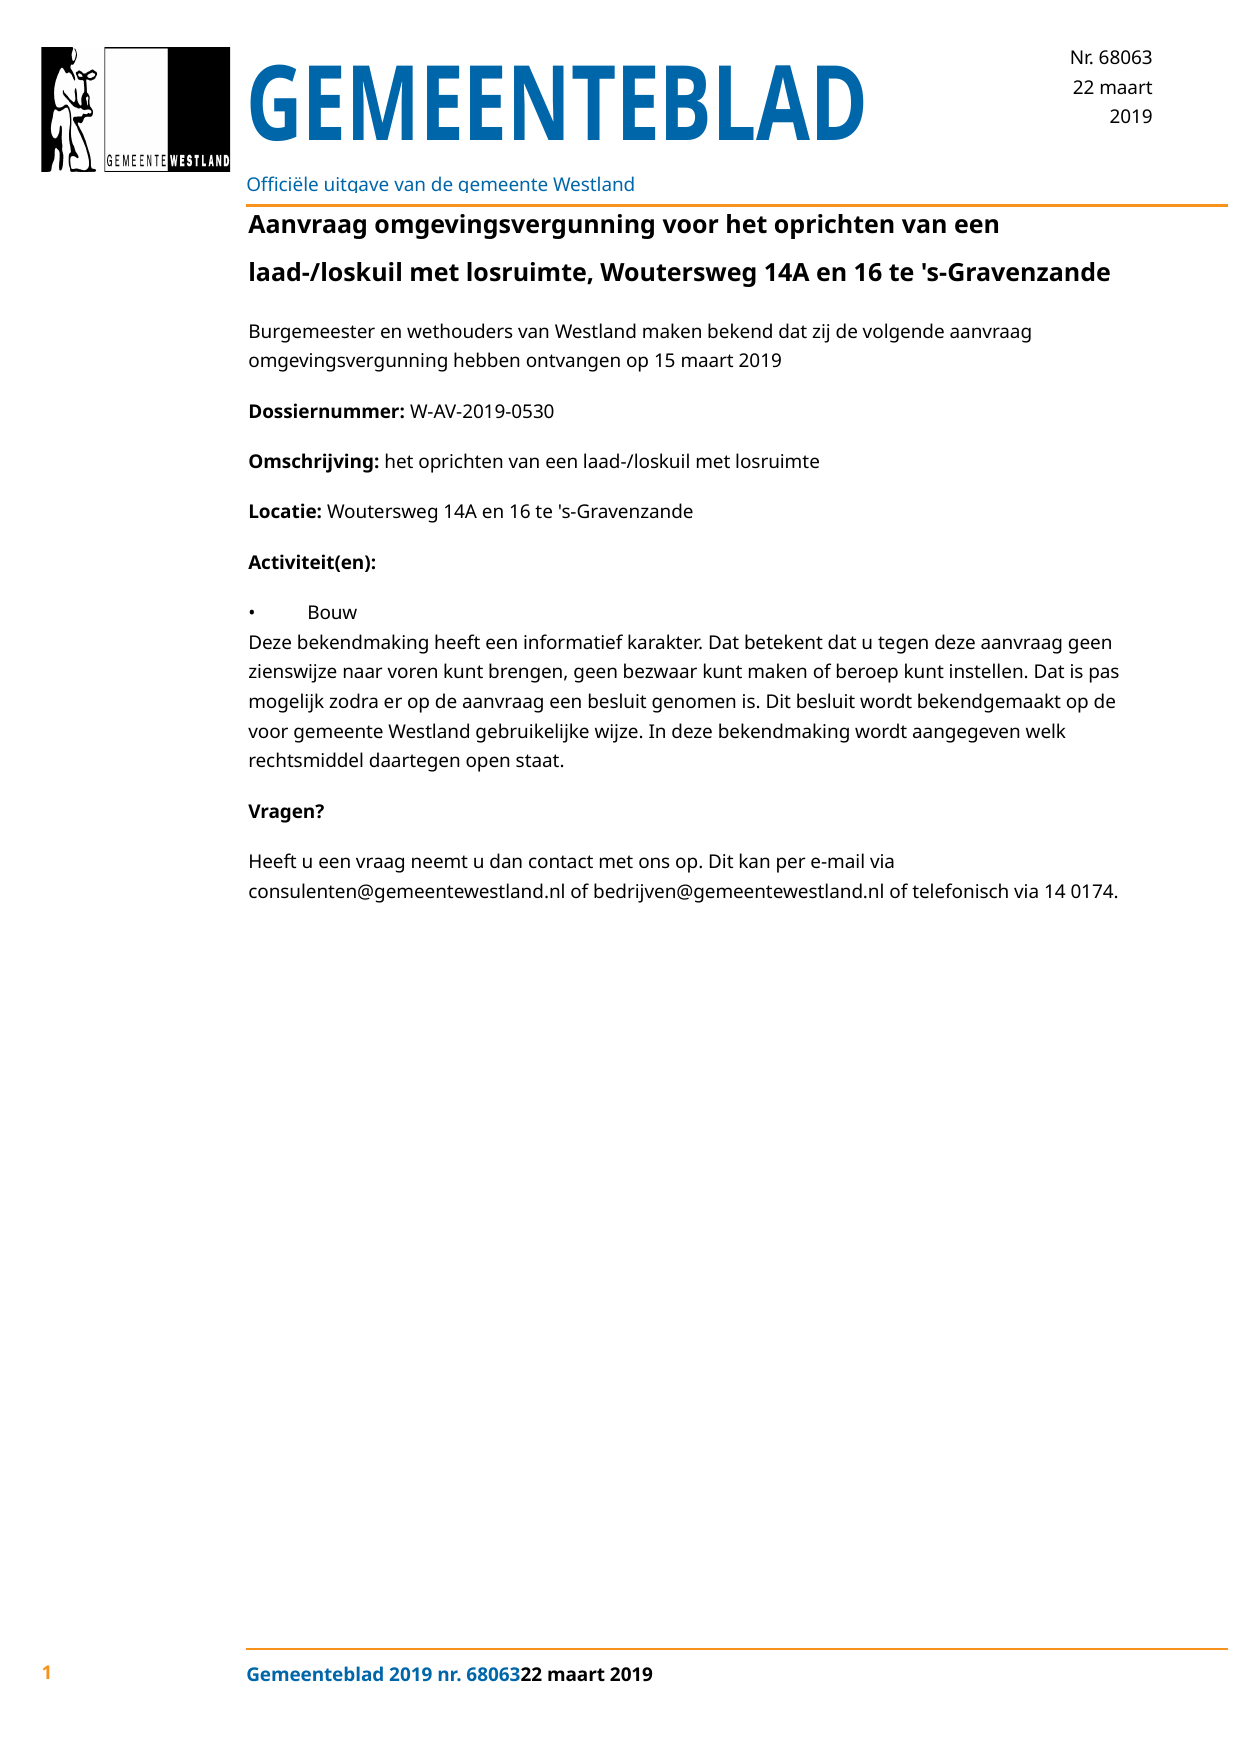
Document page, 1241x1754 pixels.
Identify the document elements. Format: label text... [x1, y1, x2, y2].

text Burgemeester en wethouders van Westland maken bekend dat zij de volgende aanvraag omgevingsvergunning hebben ontvangen op 15 maart 2019 [248, 318, 1152, 373]
text Deze bekendmaking heeft een informatief karakter. Dat betekent dat u tegen deze aanvraag geen zienswijze naar voren kunt brengen, geen bezwaar kunt maken of beroep kunt instellen. Dat is pas mogelijk zodra er op de aanvraag een besluit genomen is. Dit besluit wordt bekendgemaakt op de voor gemeente Westland gebruikelijke wijze. In deze bekendmaking wordt aangegeven welk rechtsmiddel daartegen open staat. [248, 629, 1152, 773]
text Activiteit(en): [248, 549, 1152, 575]
text Locatie: Woutersweg 14A en 16 te 's-Gravenzande [248, 499, 1152, 524]
picture [41, 47, 231, 172]
text Aanvraag omgevingsvergunning voor het oprichten van een laad-/loskuil met losruimte, Woutersweg 14A en 16 te 's-Gravenzande [248, 207, 1152, 288]
text Omschrijving: het oprichten van een laad-/loskuil met losruimte [248, 448, 1152, 474]
text Dossiernummer: W-AV-2019-0530 [248, 398, 1152, 424]
list Bouw [248, 599, 1152, 625]
text Heeft u een vraag neemt u dan contact met ons op. Dit kan per e-mail via consulenten@gemeentewestland.nl of bedrijven@gemeentewestland.nl of telefonisch via 14 0174. [248, 848, 1152, 904]
text Vragen? [248, 798, 1152, 824]
